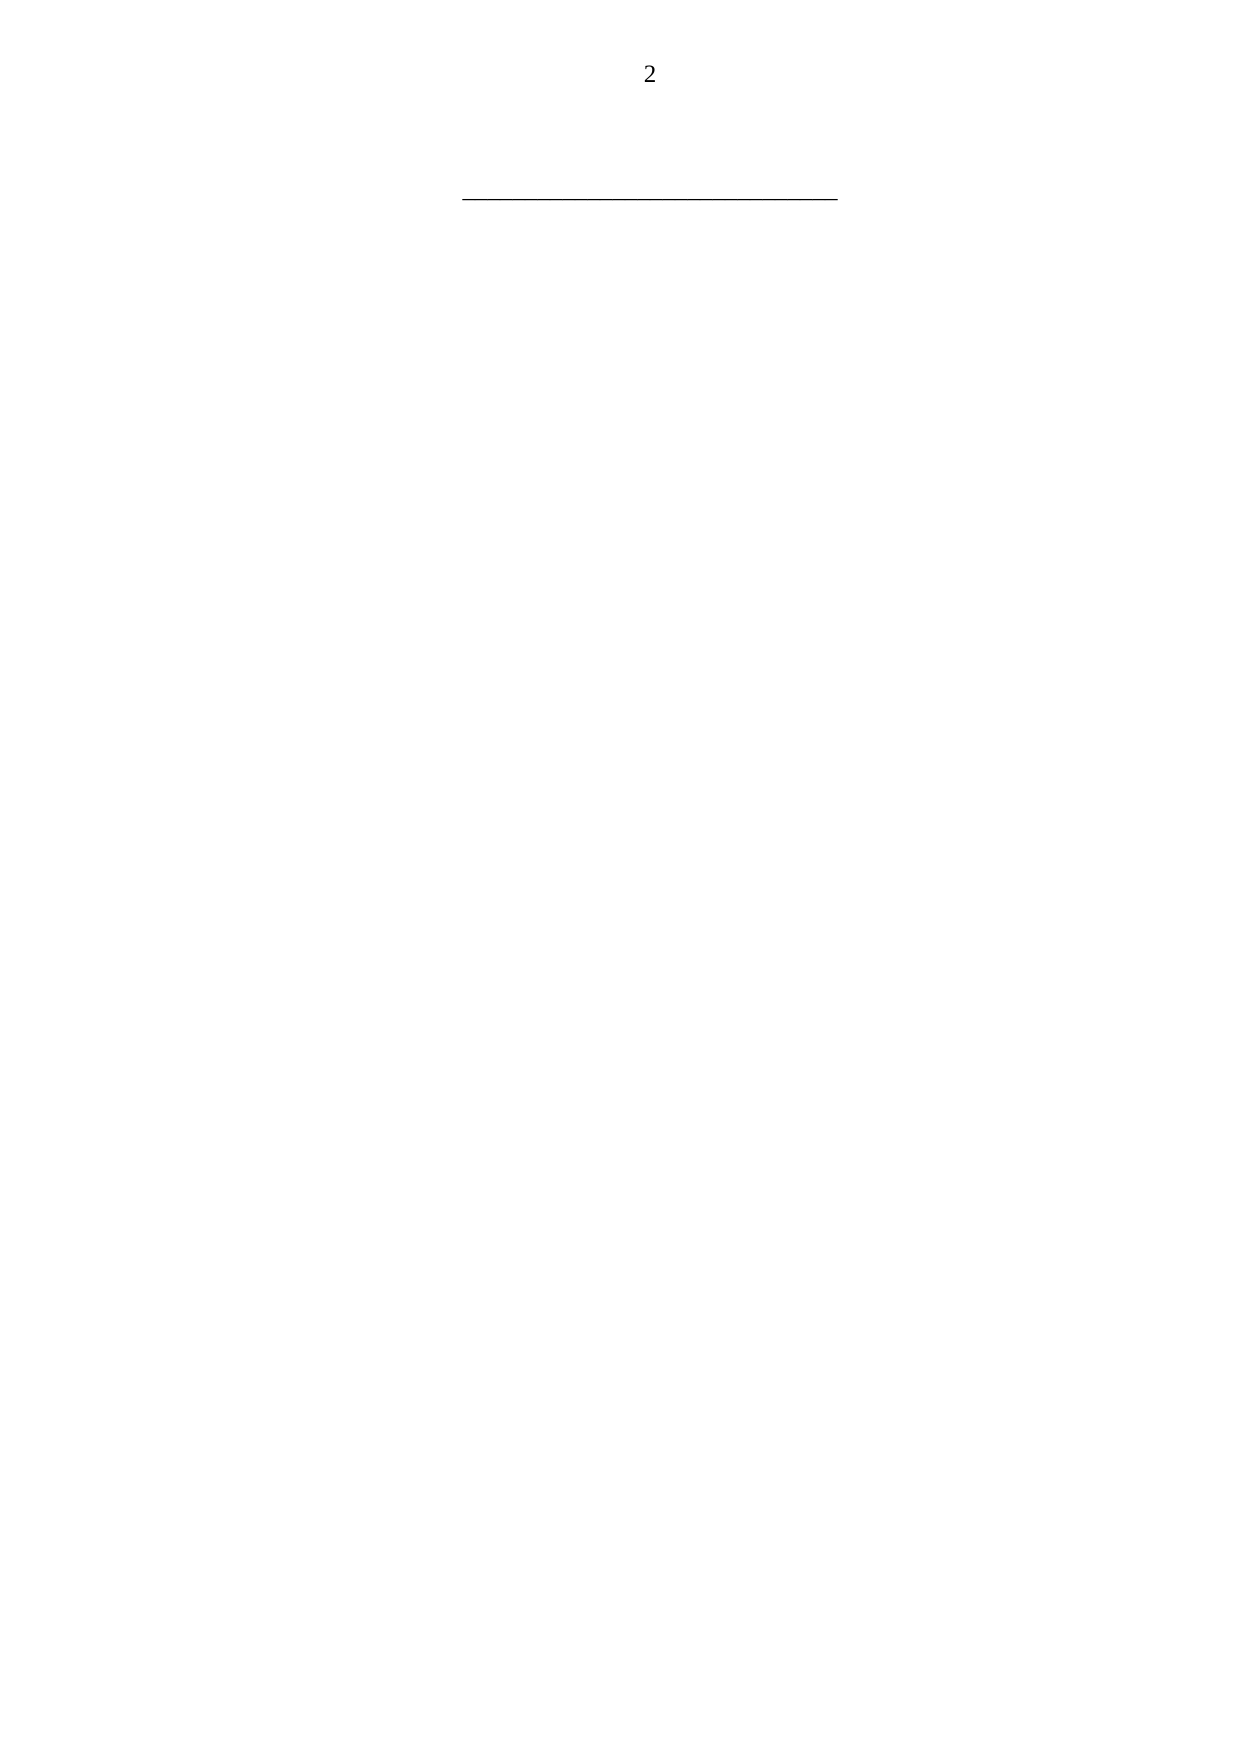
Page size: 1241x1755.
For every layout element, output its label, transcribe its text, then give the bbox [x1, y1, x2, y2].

text ______________________________ [177, 174, 1122, 203]
